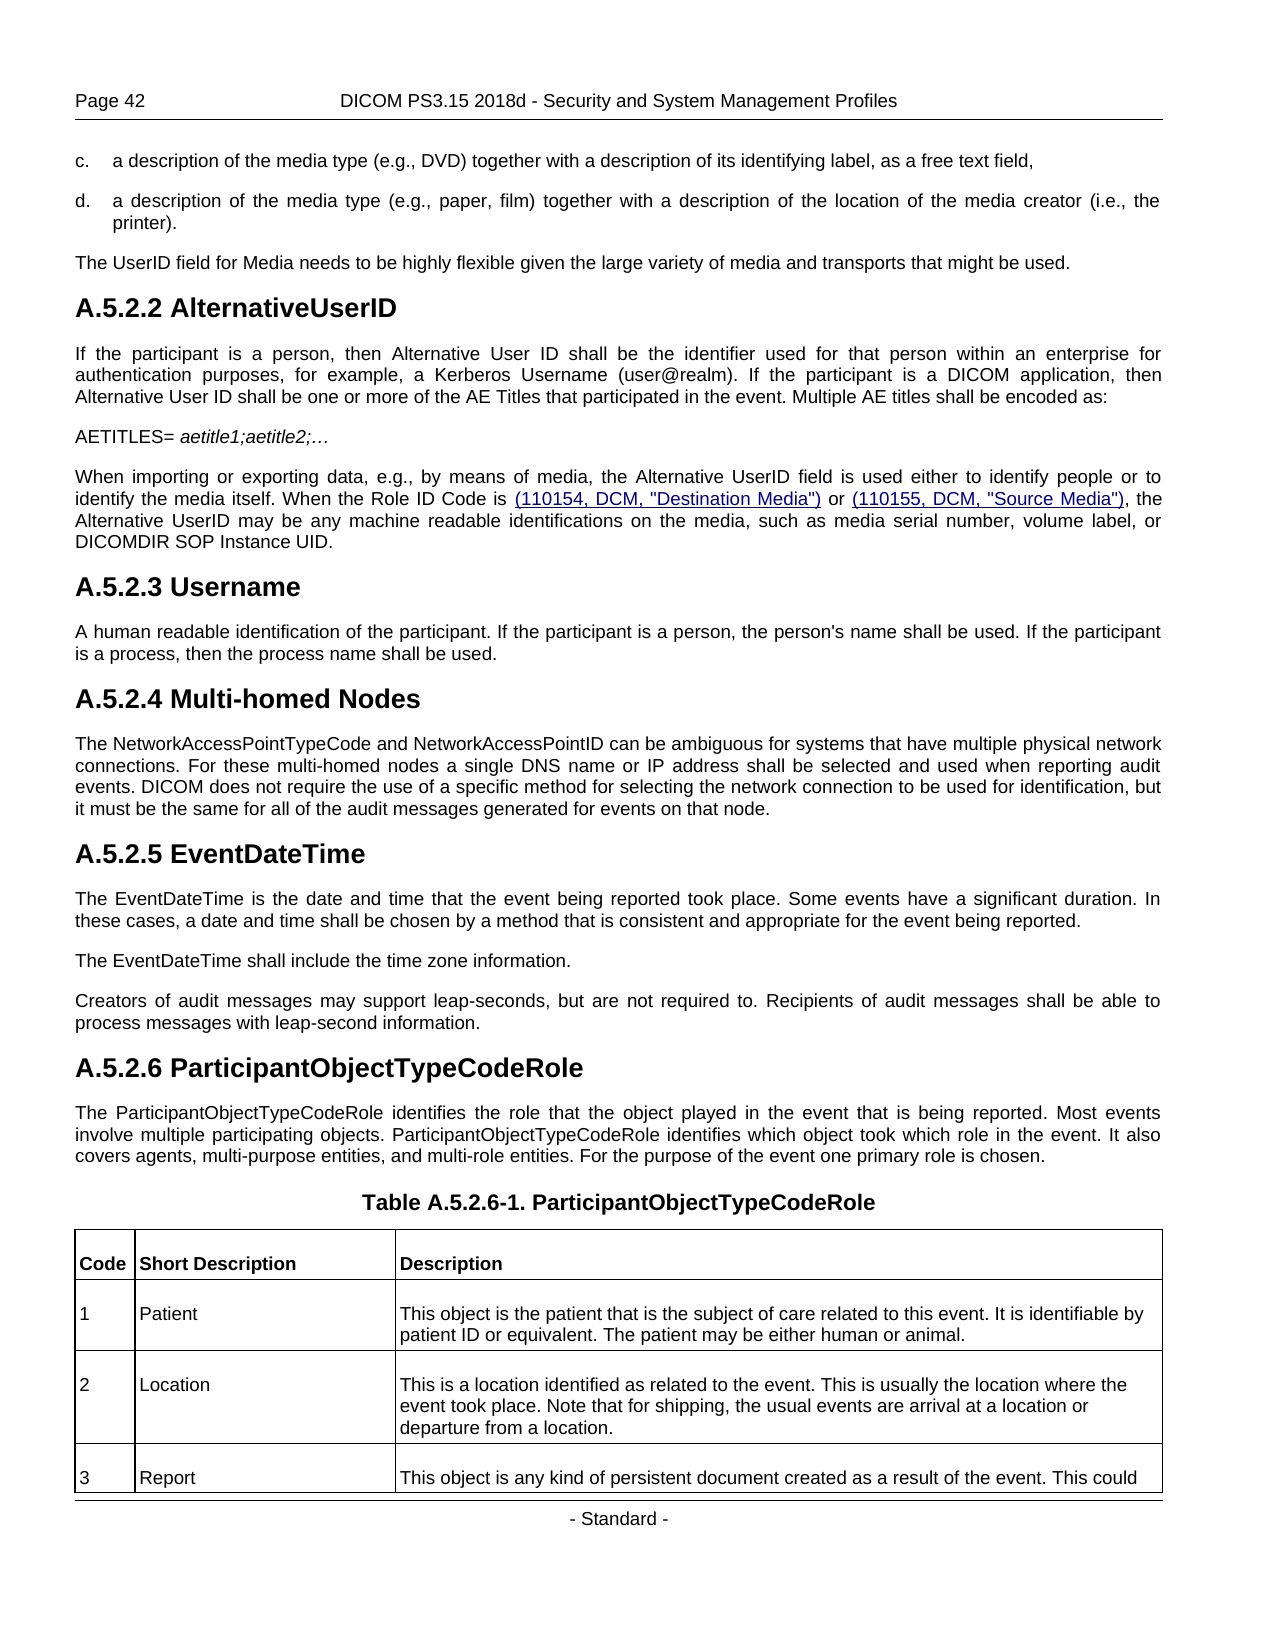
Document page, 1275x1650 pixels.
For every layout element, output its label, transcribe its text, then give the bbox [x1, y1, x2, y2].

table_header Description [396, 1230, 1162, 1278]
text The ParticipantObjectTypeCodeRole identifies the role that the object played in the event that is being reported. Most events involve multiple participating objects. ParticipantObjectTypeCodeRole identifies which object took which role in the event. It also covers agents, multi-purpose entities, and multi-role entities. For the purpose of the event one primary role is chosen. [75, 1102, 1162, 1167]
list a description of the media type (e.g., paper, film) together with a description of the location of the media creator (i.e., the printer). [75, 190, 1162, 233]
text A.5.2.6 ParticipantObjectTypeCodeRole [75, 1052, 1162, 1083]
table_cell 2 [76, 1351, 134, 1442]
table_header Short Description [136, 1230, 395, 1278]
text When importing or exporting data, e.g., by means of media, the Alternative UserID field is used either to identify people or to identify the media itself. When the Role ID Code is (110154, DCM, "Destination Media") or (110155, DCM, "Source Media"), the Alternative UserID may be any machine readable identifications on the media, such as media serial number, volume label, or DICOMDIR SOP Instance UID. [75, 466, 1162, 552]
table_header Code [76, 1230, 134, 1278]
text Creators of audit messages may support leap-seconds, but are not required to. Recipients of audit messages shall be able to process messages with leap-second information. [75, 990, 1162, 1033]
text The NetworkAccessPointTypeCode and NetworkAccessPointID can be ambiguous for systems that have multiple physical network connections. For these multi-homed nodes a single DNS name or IP address shall be selected and used when reporting audit events. DICOM does not require the use of a specific method for selecting the network connection to be used for identification, but it must be the same for all of the audit messages generated for events on that node. [75, 733, 1162, 819]
text A.5.2.4 Multi-homed Nodes [75, 683, 1162, 714]
table_cell 3 [76, 1444, 134, 1492]
text The EventDateTime is the date and time that the event being reported took place. Some events have a significant duration. In these cases, a date and time shall be chosen by a method that is consistent and appropriate for the event being reported. [75, 888, 1162, 931]
table_cell Location [136, 1351, 395, 1442]
table_cell This object is any kind of persistent document created as a result of the event. This could [396, 1444, 1162, 1492]
text The EventDateTime shall include the time zone information. [75, 950, 1162, 972]
text Table A.5.2.6-1. ParticipantObjectTypeCodeRole [75, 1189, 1162, 1215]
text AETITLES= aetitle1;aetitle2;… [75, 426, 1162, 447]
table_cell 1 [76, 1280, 134, 1350]
text A.5.2.3 Username [75, 571, 1162, 602]
text A human readable identification of the participant. If the participant is a person, the person's name shall be used. If the participant is a process, then the process name shall be used. [75, 621, 1162, 664]
table_cell Patient [136, 1280, 395, 1350]
text If the participant is a person, then Alternative User ID shall be the identifier used for that person within an enterprise for authentication purposes, for example, a Kerberos Username (user@realm). If the participant is a DICOM application, then Alternative User ID shall be one or more of the AE Titles that participated in the event. Multiple AE titles shall be encoded as: [75, 342, 1162, 407]
list a description of the media type (e.g., DVD) together with a description of its identifying label, as a free text field, [75, 150, 1162, 172]
table_cell Report [136, 1444, 395, 1492]
text The UserID field for Media needs to be highly flexible given the large variety of media and transports that might be used. [75, 252, 1162, 274]
text A.5.2.2 AlternativeUserID [75, 292, 1162, 324]
table_cell This object is the patient that is the subject of care related to this event. It is identifiable by patient ID or equivalent. The patient may be either human or animal. [396, 1280, 1162, 1350]
text A.5.2.5 EventDateTime [75, 838, 1162, 869]
table_cell This is a location identified as related to the event. This is usually the location where the event took place. Note that for shipping, the usual events are arrival at a location or departure from a location. [396, 1351, 1162, 1442]
